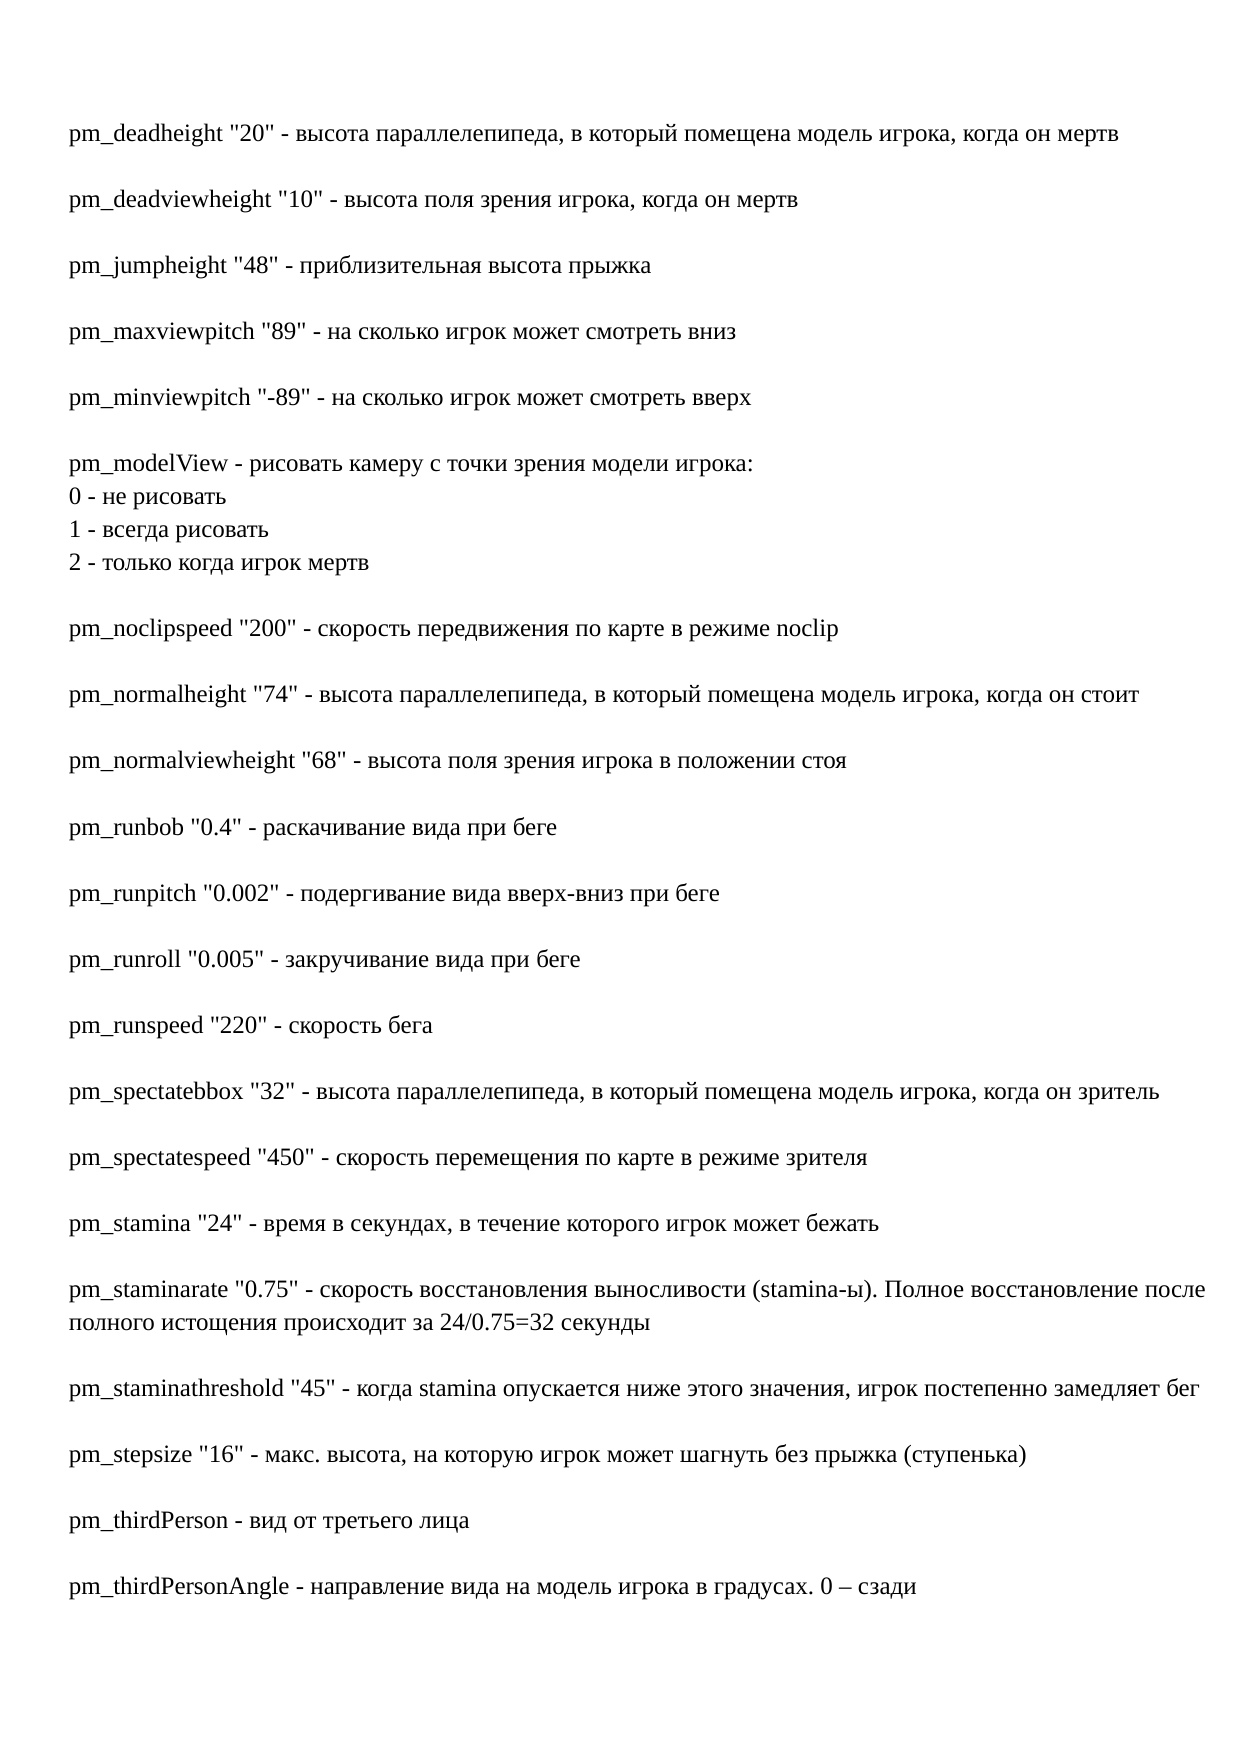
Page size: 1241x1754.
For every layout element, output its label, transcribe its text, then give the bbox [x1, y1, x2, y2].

text pm_deadheight "20" - высота параллелепипеда, в который помещена модель игрока, когда он мертв pm_deadviewheight "10" - высота поля зрения игрока, когда он мертв pm_jumpheight "48" - приблизительная высота прыжка pm_maxviewpitch "89" - на сколько игрок может смотреть вниз pm_minviewpitch "-89" - на сколько игрок может смотреть вверх pm_modelView - рисовать камеру с точки зрения модели игрока: 0 - не рисовать 1 - всегда рисовать 2 - только когда игрок мертв pm_noclipspeed "200" - скорость передвижения по карте в режиме noclip pm_normalheight "74" - высота параллелепипеда, в который помещена модель игрока, когда он стоит pm_normalviewheight "68" - высота поля зрения игрока в положении стоя pm_runbob "0.4" - раскачивание вида при беге pm_runpitch "0.002" - подергивание вида вверх-вниз при беге pm_runroll "0.005" - закручивание вида при беге pm_runspeed "220" - скорость бега pm_spectatebbox "32" - высота параллелепипеда, в который помещена модель игрока, когда он зритель pm_spectatespeed "450" - скорость перемещения по карте в режиме зрителя pm_stamina "24" - время в секундах, в течение которого игрок может бежать pm_staminarate "0.75" - скорость восстановления выносливости (stamina-ы). Полное восстановление после полного истощения происходит за 24/0.75=32 секунды pm_staminathreshold "45" - когда stamina опускается ниже этого значения, игрок постепенно замедляет бег pm_stepsize "16" - макс. высота, на которую игрок может шагнуть без прыжка (ступенька) pm_thirdPerson - вид от третьего лица pm_thirdPersonAngle - направление вида на модель игрока в градусах. 0 – сзади [69, 118, 1220, 1633]
